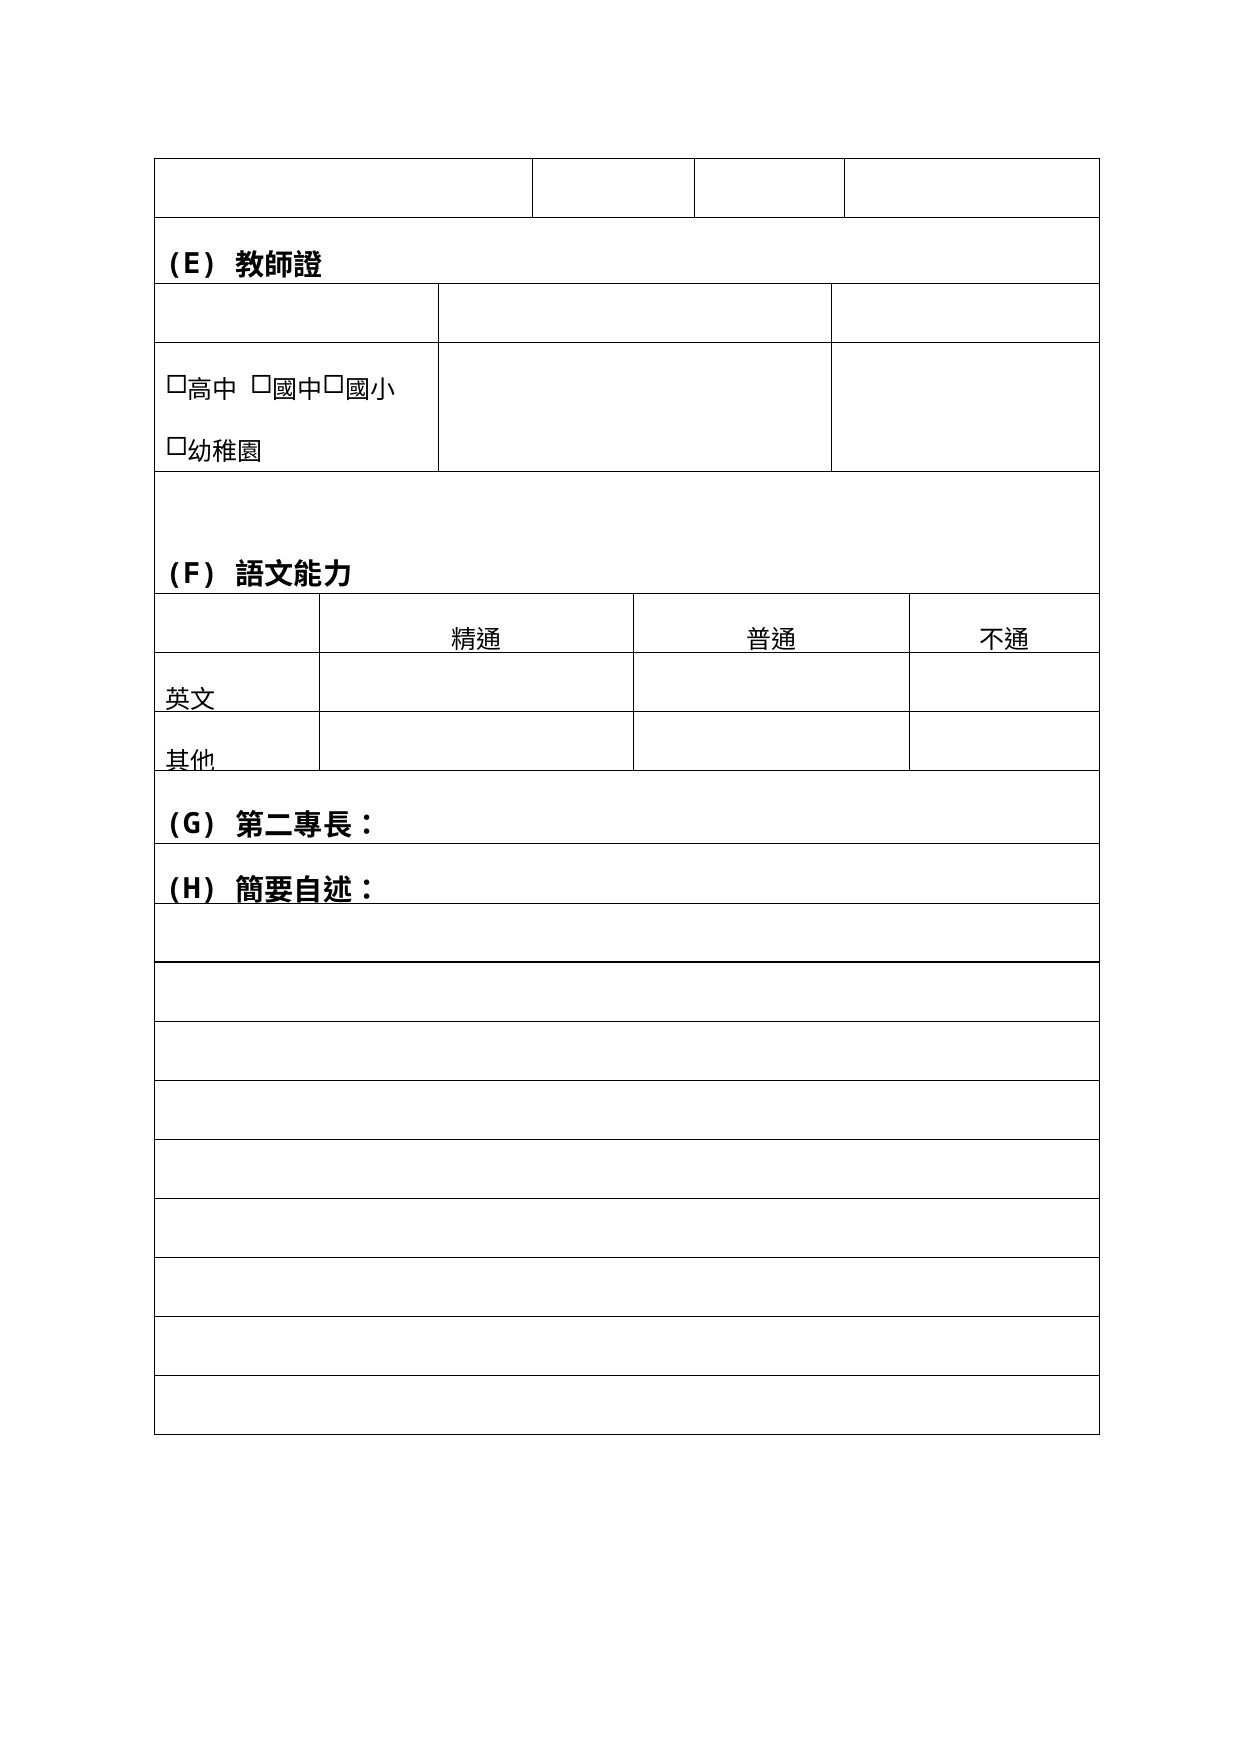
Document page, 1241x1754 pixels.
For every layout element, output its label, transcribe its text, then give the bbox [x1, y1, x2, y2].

table_cell 精通 [320, 594, 633, 652]
table_cell [910, 653, 1099, 711]
table_cell [155, 1376, 1099, 1434]
table_cell [845, 159, 1099, 217]
table_cell [910, 712, 1099, 770]
table_cell [155, 1199, 1099, 1257]
table_cell (F) 語文能力 [155, 472, 1099, 593]
table_cell [155, 904, 1099, 961]
table_cell [155, 1022, 1099, 1079]
table_cell [155, 1317, 1099, 1375]
table_cell 教師證號 [832, 284, 1099, 342]
table_cell (H) 簡要自述： [155, 844, 1099, 902]
table_cell [155, 594, 319, 652]
table_cell [155, 963, 1099, 1021]
table_cell 普通 [634, 594, 909, 652]
table_cell [155, 1140, 1099, 1198]
table_cell [155, 1258, 1099, 1316]
table_cell (E) 教師證 [155, 218, 1099, 283]
table_cell (G) 第二專長： [155, 771, 1099, 843]
table_cell [439, 343, 831, 471]
table_cell 英文 [155, 653, 319, 711]
table_cell [320, 653, 633, 711]
table_cell [634, 653, 909, 711]
table_cell [320, 712, 633, 770]
table_cell [695, 159, 844, 217]
table_cell 不通 [910, 594, 1099, 652]
table_cell 高中 國中國小 幼稚園 [155, 343, 438, 471]
table_cell [634, 712, 909, 770]
table_cell [155, 1081, 1099, 1139]
table_cell [832, 343, 1099, 471]
table_cell 其他 [155, 712, 319, 770]
table_cell [533, 159, 694, 217]
table_cell [155, 159, 532, 217]
table_cell 適用級別 [155, 284, 438, 342]
table_cell 任教科目 [439, 284, 831, 342]
